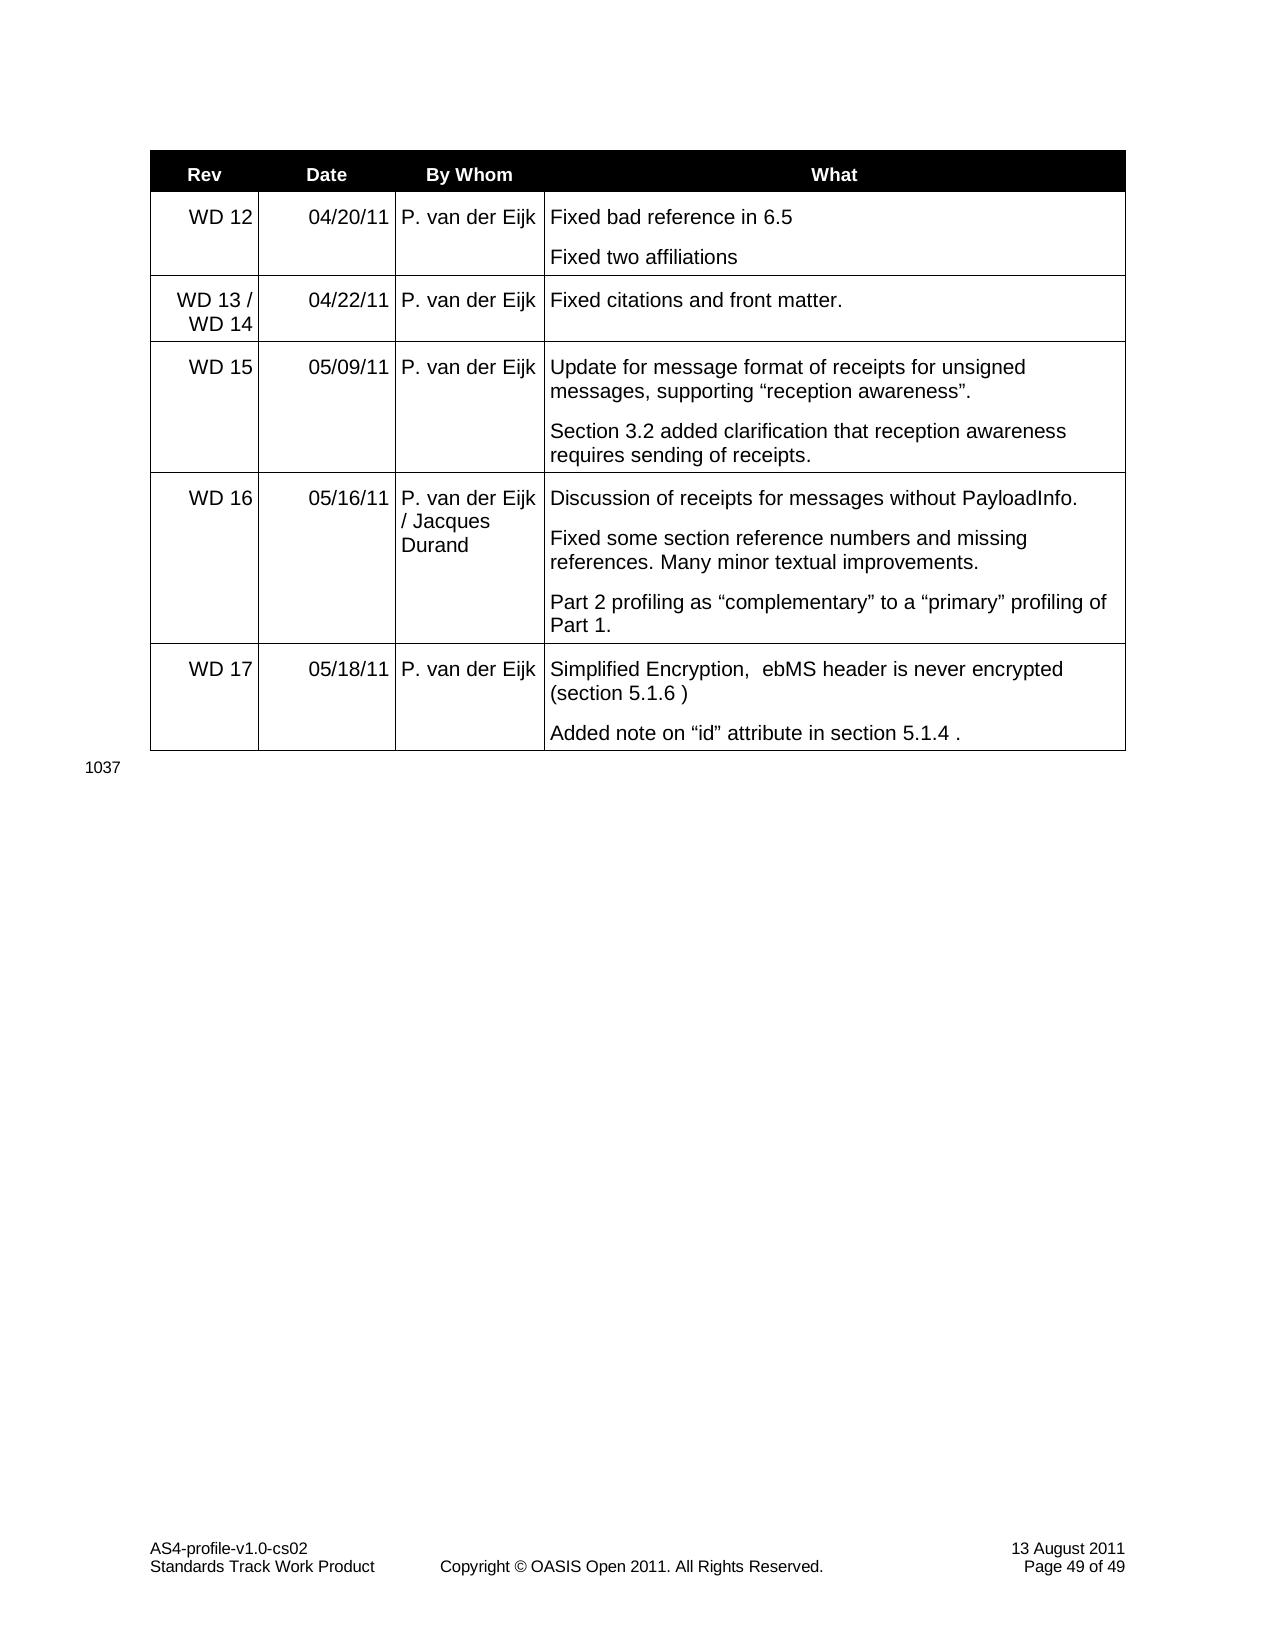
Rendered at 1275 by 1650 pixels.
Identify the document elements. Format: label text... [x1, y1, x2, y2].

table_cell WD 15 [151, 342, 258, 472]
table_header By Whom [396, 151, 544, 191]
table_cell 04/22/11 [259, 276, 395, 341]
table_cell Update for message format of receipts for unsigned messages, supporting “reception awareness”. Section 3.2 added clarification that reception awareness requires sending of receipts. [545, 342, 1125, 472]
table_cell Simplified Encryption, ebMS header is never encrypted (section 5.1.6 ) Added note on “id” attribute in section 5.1.4 . [545, 644, 1125, 750]
table_header What [545, 151, 1125, 191]
table_cell 05/18/11 [259, 644, 395, 750]
table_cell WD 16 [151, 473, 258, 643]
table_cell WD 13 / WD 14 [151, 276, 258, 341]
table_cell 05/09/11 [259, 342, 395, 472]
table_cell P. van der Eijk / Jacques Durand [396, 473, 544, 643]
table_cell Fixed citations and front matter. [545, 276, 1125, 341]
table_cell WD 17 [151, 644, 258, 750]
table_cell P. van der Eijk [396, 342, 544, 472]
table_cell 04/20/11 [259, 192, 395, 275]
table_cell Fixed bad reference in 6.5 Fixed two affiliations [545, 192, 1125, 275]
table_header Date [259, 151, 395, 191]
table_cell P. van der Eijk [396, 276, 544, 341]
table_cell WD 12 [151, 192, 258, 275]
table_cell Discussion of receipts for messages without PayloadInfo. Fixed some section reference numbers and missing references. Many minor textual improvements. Part 2 profiling as “complementary” to a “primary” profiling of Part 1. [545, 473, 1125, 643]
table_header Rev [151, 151, 258, 191]
table_cell 05/16/11 [259, 473, 395, 643]
table_cell P. van der Eijk [396, 192, 544, 275]
table_cell P. van der Eijk [396, 644, 544, 750]
